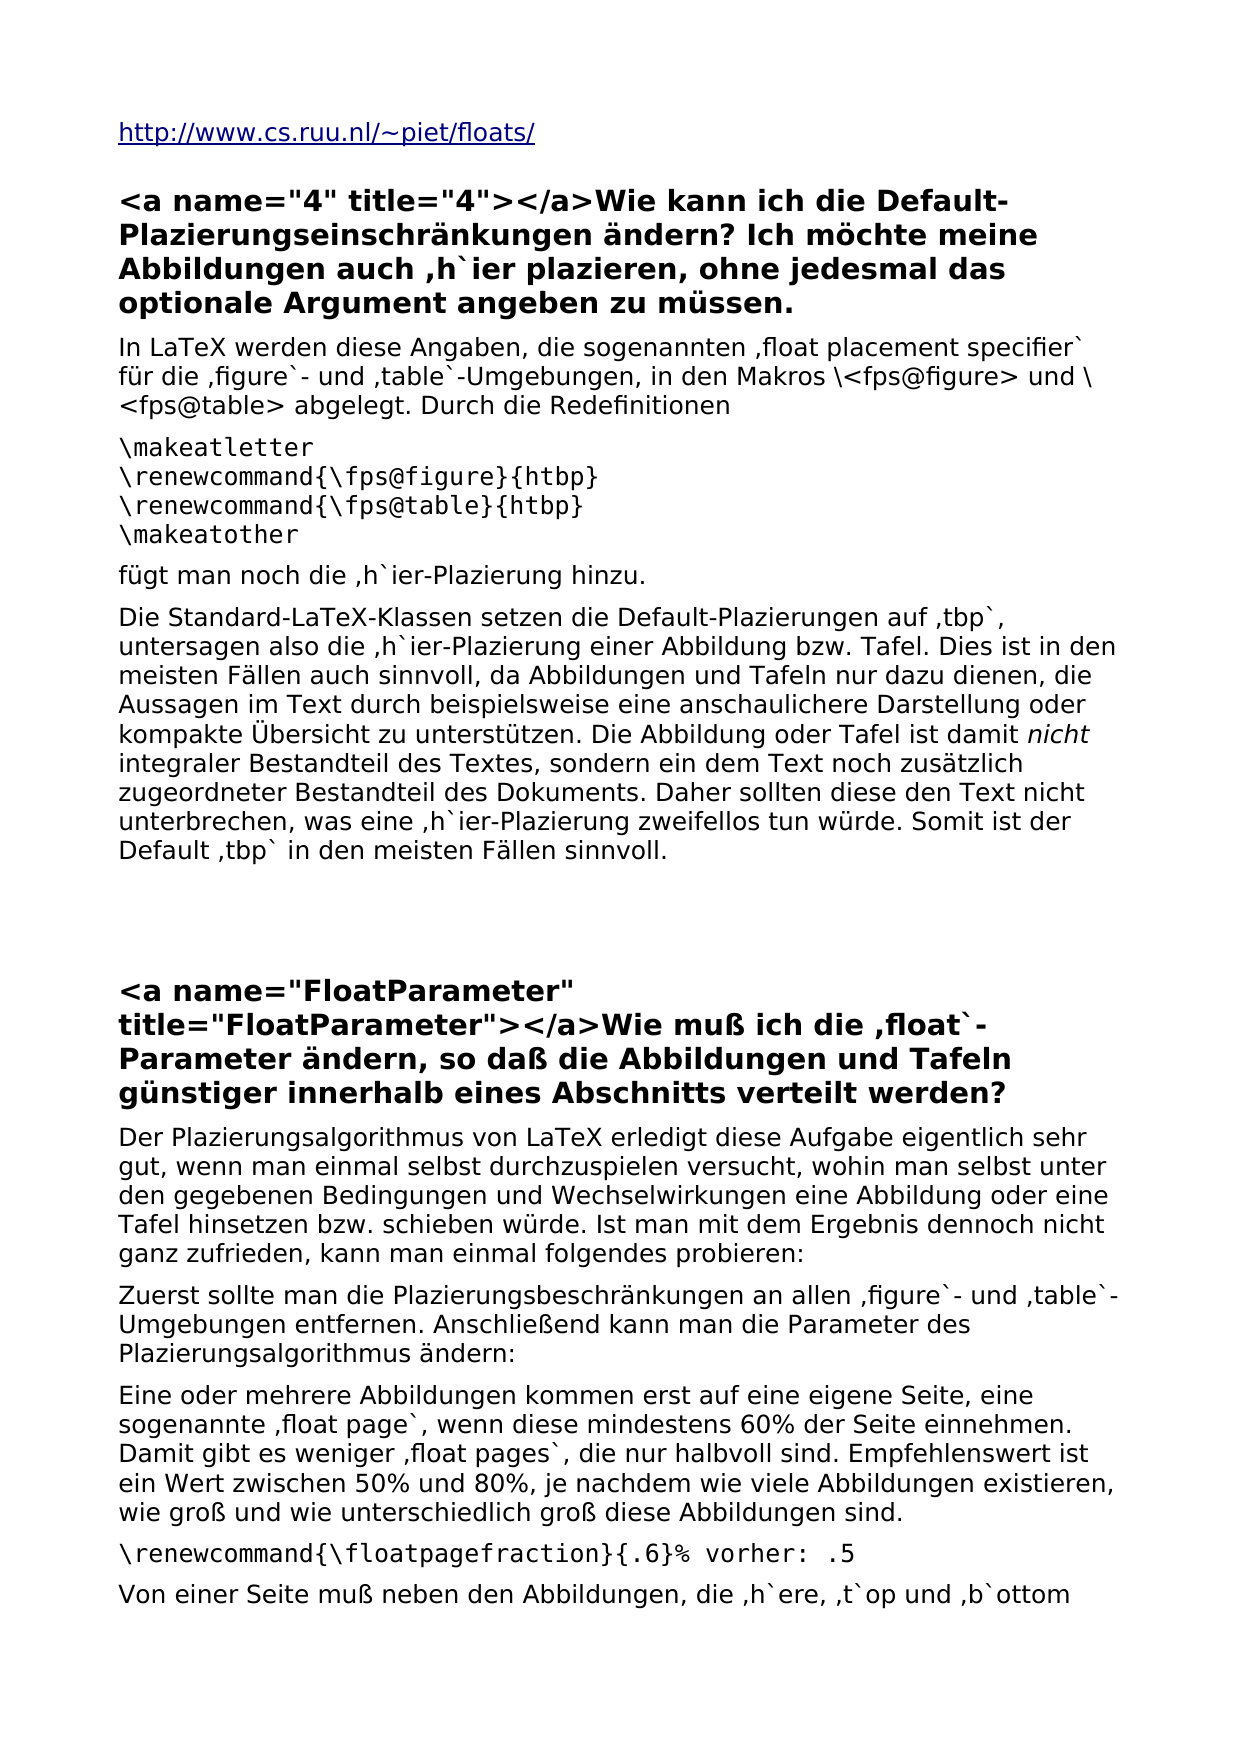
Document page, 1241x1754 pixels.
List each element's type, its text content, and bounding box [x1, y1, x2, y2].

text \renewcommand{\floatpagefraction}{.6}% vorher: .5 [118, 1540, 1122, 1569]
text Zuerst sollte man die Plazierungsbeschränkungen an allen ,figure`- und ,table`-Umgebungen entfernen. Anschließend kann man die Parameter des Plazierungsalgorithmus ändern: [118, 1281, 1122, 1369]
text In LaTeX werden diese Angaben, die sogenannten ,float placement specifier` für die ,figure`- und ,table`-Umgebungen, in den Makros \<fps@figure> und \<fps@table> abgelegt. Durch die Redefinitionen [118, 333, 1122, 421]
text Eine oder mehrere Abbildungen kommen erst auf eine eigene Seite, eine sogenannte ,float page`, wenn diese mindestens 60% der Seite einnehmen. Damit gibt es weniger ,float pages`, die nur halbvoll sind. Empfehlenswert ist ein Wert zwischen 50% und 80%, je nachdem wie viele Abbildungen existieren, wie groß und wie unterschiedlich groß diese Abbildungen sind. [118, 1381, 1122, 1527]
subtitle <a name="FloatParameter" title="FloatParameter"></a>Wie muß ich die ,float`-Parameter ändern, so daß die Abbildungen und Tafeln günstiger innerhalb eines Abschnitts verteilt werden? [118, 975, 1122, 1111]
text fügt man noch die ,h`ier-Plazierung hinzu. [118, 562, 1122, 591]
text \makeatletter \renewcommand{\fps@figure}{htbp} \renewcommand{\fps@table}{htbp} \makeatother [118, 433, 1122, 550]
subtitle <a name="4" title="4"></a>Wie kann ich die Default-Plazierungseinschränkungen ändern? Ich möchte meine Abbildungen auch ,h`ier plazieren, ohne jedesmal das optionale Argument angeben zu müssen. [118, 185, 1122, 321]
text Von einer Seite muß neben den Abbildungen, die ,h`ere, ,t`op und ,b`ottom [118, 1581, 1122, 1610]
text http://www.cs.ruu.nl/~piet/floats/ [118, 118, 1122, 147]
text Die Standard-LaTeX-Klassen setzen die Default-Plazierungen auf ,tbp`, untersagen also die ,h`ier-Plazierung einer Abbildung bzw. Tafel. Dies ist in den meisten Fällen auch sinnvoll, da Abbildungen und Tafeln nur dazu dienen, die Aussagen im Text durch beispielsweise eine anschaulichere Darstellung oder kompakte Übersicht zu unterstützen. Die Abbildung oder Tafel ist damit nicht integraler Bestandteil des Textes, sondern ein dem Text noch zusätzlich zugeordneter Bestandteil des Dokuments. Daher sollten diese den Text nicht unterbrechen, was eine ,h`ier-Plazierung zweifellos tun würde. Somit ist der Default ,tbp` in den meisten Fällen sinnvoll. [118, 603, 1122, 866]
text Der Plazierungsalgorithmus von LaTeX erledigt diese Aufgabe eigentlich sehr gut, wenn man einmal selbst durchzuspielen versucht, wohin man selbst unter den gegebenen Bedingungen und Wechselwirkungen eine Abbildung oder eine Tafel hinsetzen bzw. schieben würde. Ist man mit dem Ergebnis dennoch nicht ganz zufrieden, kann man einmal folgendes probieren: [118, 1123, 1122, 1269]
